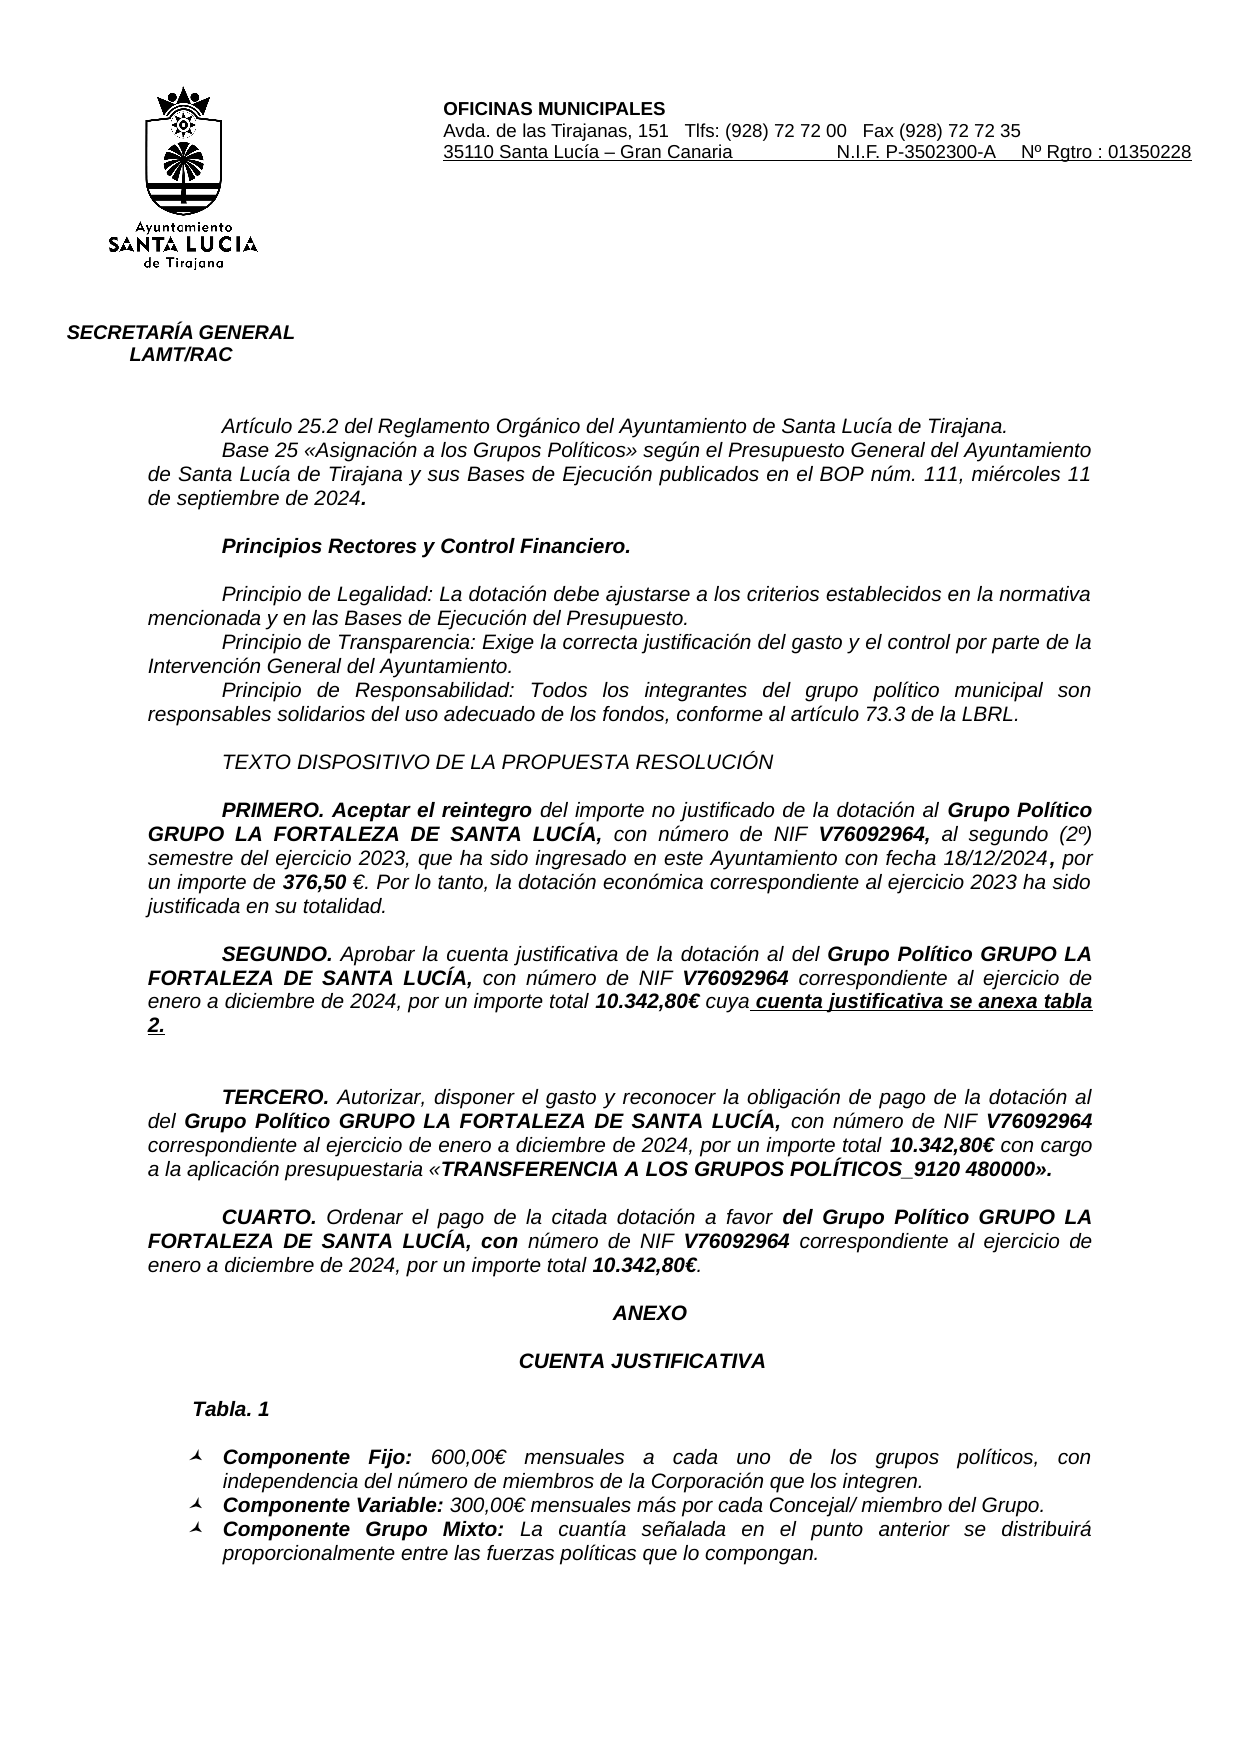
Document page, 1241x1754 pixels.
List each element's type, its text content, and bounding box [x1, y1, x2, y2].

text SEGUNDO. Aprobar la cuenta justificativa de la dotación al del Grupo Político GRUPO LA FORTALEZA DE SANTA LUCÍA, con número de NIF V76092964 correspondiente al ejercicio de enero a diciembre de 2024, por un importe total 10.342,80€ cuya cuenta justificativa se anexa tabla 2. [148, 941, 1092, 1037]
text Tabla. 1 [148, 1397, 1092, 1421]
text Principio de Responsabilidad: Todos los integrantes del grupo político municipal son responsables solidarios del uso adecuado de los fondos, conforme al artículo 73.3 de la LBRL. [148, 678, 1092, 726]
text ANEXO [148, 1301, 1092, 1325]
text Base 25 «Asignación a los Grupos Políticos» según el Presupuesto General del Ayuntamiento de Santa Lucía de Tirajana y sus Bases de Ejecución publicados en el BOP núm. 111, miércoles 11 de septiembre de 2024. [148, 438, 1092, 510]
text Principios Rectores y Control Financiero. [148, 534, 1092, 558]
text PRIMERO. Aceptar el reintegro del importe no justificado de la dotación al Grupo Político GRUPO LA FORTALEZA DE SANTA LUCÍA, con número de NIF V76092964, al segundo (2º) semestre del ejercicio 2023, que ha sido ingresado en este Ayuntamiento con fecha 18/12/2024, por un importe de 376,50 €. Por lo tanto, la dotación económica correspondiente al ejercicio 2023 ha sido justificada en su totalidad. [148, 798, 1092, 917]
text Principio de Legalidad: La dotación debe ajustarse a los criterios establecidos en la normativa mencionada y en las Bases de Ejecución del Presupuesto. [148, 582, 1092, 630]
list Componente Fijo: 600,00€ mensuales a cada uno de los grupos políticos, con independencia del número de miembros de la Corporación que los integren. [185, 1444, 1092, 1493]
text TEXTO DISPOSITIVO DE LA PROPUESTA RESOLUCIÓN [148, 750, 1092, 774]
picture [80, 56, 286, 296]
text CUARTO. Ordenar el pago de la citada dotación a favor del Grupo Político GRUPO LA FORTALEZA DE SANTA LUCÍA, con número de NIF V76092964 correspondiente al ejercicio de enero a diciembre de 2024, por un importe total 10.342,80€. [148, 1205, 1092, 1277]
text CUENTA JUSTIFICATIVA [148, 1349, 1092, 1373]
list Componente Variable: 300,00€ mensuales más por cada Concejal/ miembro del Grupo. [185, 1493, 1092, 1517]
text Artículo 25.2 del Reglamento Orgánico del Ayuntamiento de Santa Lucía de Tirajana. [148, 414, 1092, 438]
text Principio de Transparencia: Exige la correcta justificación del gasto y el control por parte de la Intervención General del Ayuntamiento. [148, 630, 1092, 678]
list Componente Grupo Mixto: La cuantía señalada en el punto anterior se distribuirá proporcionalmente entre las fuerzas políticas que lo compongan. [185, 1517, 1092, 1565]
text TERCERO. Autorizar, disponer el gasto y reconocer la obligación de pago de la dotación al del Grupo Político GRUPO LA FORTALEZA DE SANTA LUCÍA, con número de NIF V76092964 correspondiente al ejercicio de enero a diciembre de 2024, por un importe total 10.342,80€ con cargo a la aplicación presupuestaria «TRANSFERENCIA A LOS GRUPOS POLÍTICOS_9120 480000». [148, 1085, 1092, 1181]
